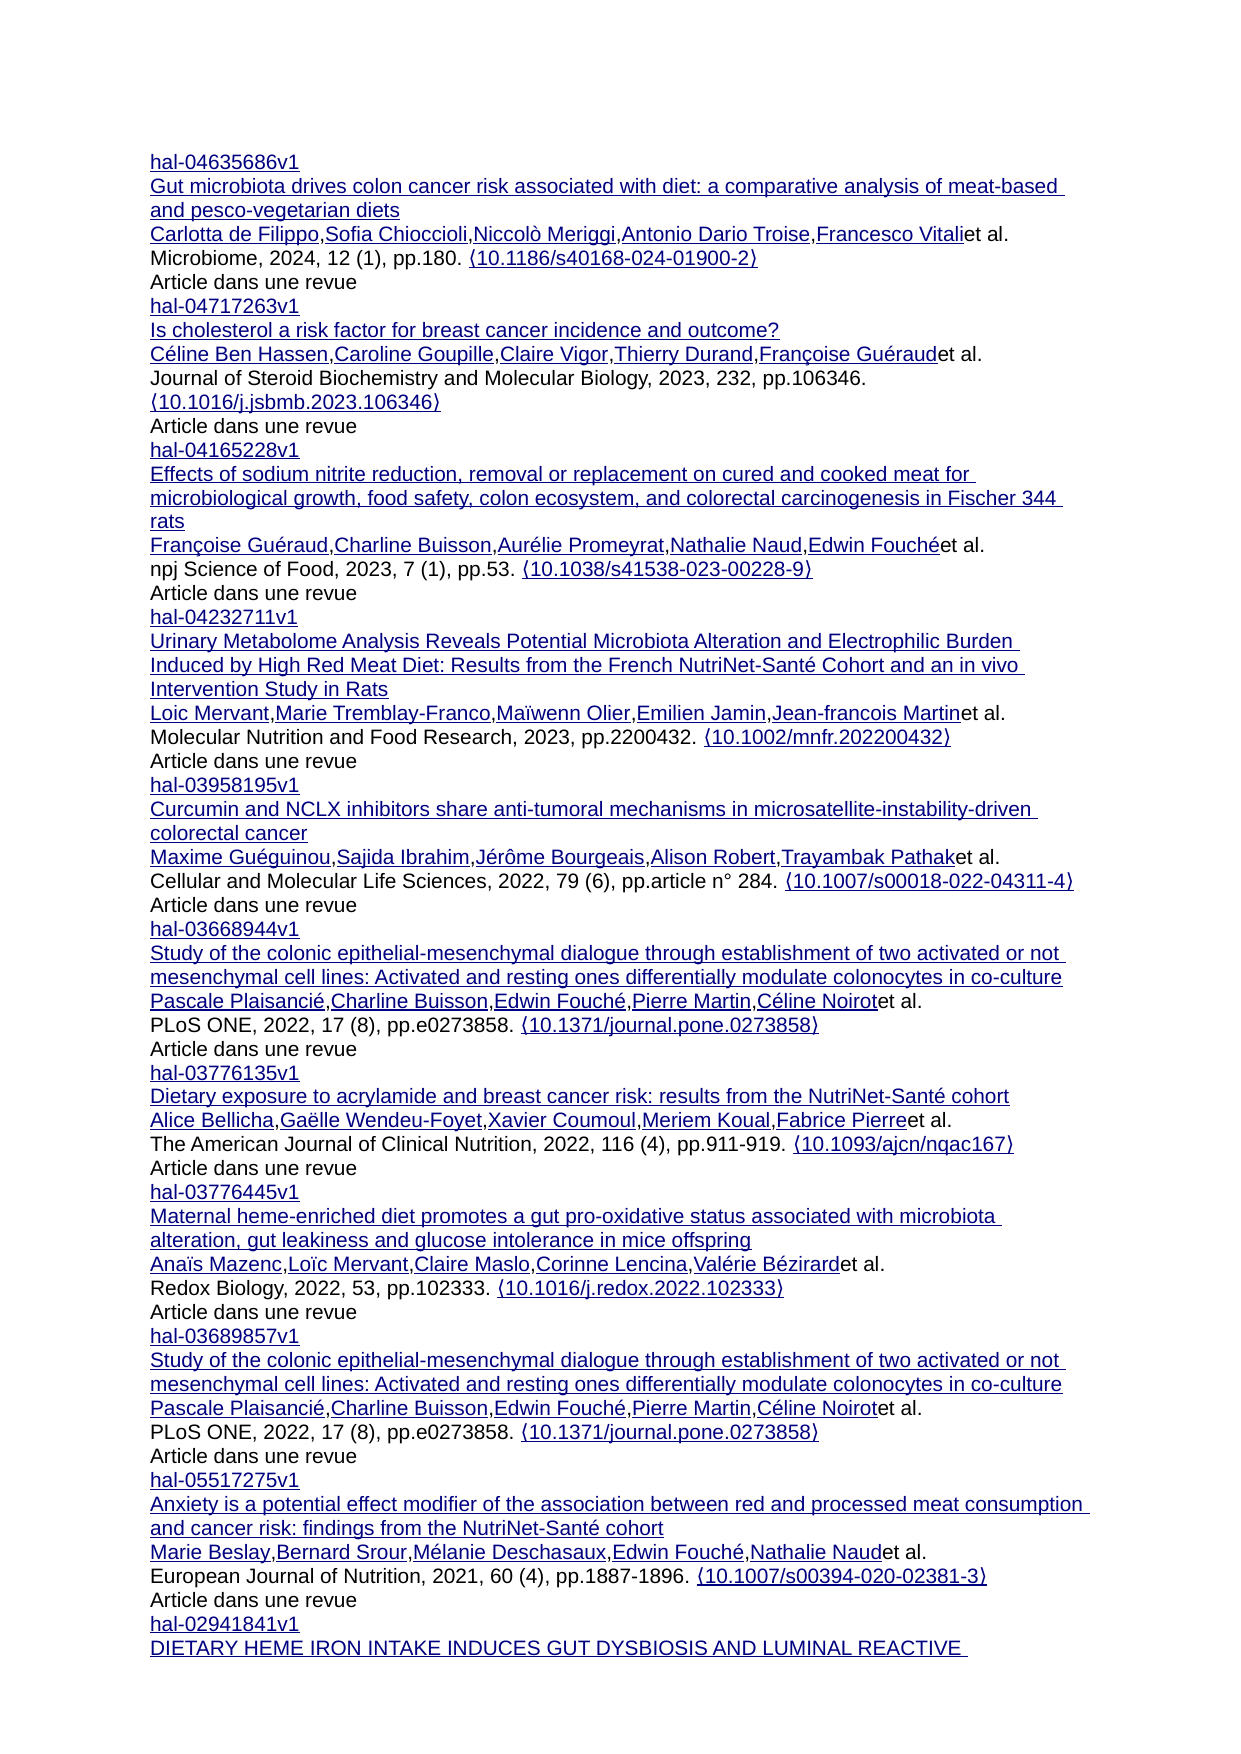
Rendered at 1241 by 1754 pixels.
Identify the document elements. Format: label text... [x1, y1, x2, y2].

table_cell Gut microbiota drives colon cancer risk associated with diet: a comparative analysis of meat-based and pesco-vegetarian diets Carlotta de Filippo,Sofia Chioccioli,Niccolò Meriggi,Antonio Dario Troise,Francesco Vitaliet al. Microbiome, 2024, 12 (1), pp.180. ⟨10.1186/s40168-024-01900-2⟩ Article dans une revue hal-04717263v1 [150, 174, 1090, 318]
table_cell hal-04635686v1 [150, 150, 1090, 174]
table_cell Is cholesterol a risk factor for breast cancer incidence and outcome? Céline Ben Hassen,Caroline Goupille,Claire Vigor,Thierry Durand,Françoise Guéraudet al. Journal of Steroid Biochemistry and Molecular Biology, 2023, 232, pp.106346. ⟨10.1016/j.jsbmb.2023.106346⟩ Article dans une revue hal-04165228v1 [150, 318, 1090, 461]
table_cell Curcumin and NCLX inhibitors share anti-tumoral mechanisms in microsatellite-instability-driven colorectal cancer Maxime Guéguinou,Sajida Ibrahim,Jérôme Bourgeais,Alison Robert,Trayambak Pathaket al. Cellular and Molecular Life Sciences, 2022, 79 (6), pp.article n° 284. ⟨10.1007/s00018-022-04311-4⟩ Article dans une revue hal-03668944v1 [150, 797, 1090, 941]
table_cell Anxiety is a potential effect modifier of the association between red and processed meat consumption [150, 1492, 1090, 1513]
table_cell Dietary exposure to acrylamide and breast cancer risk: results from the NutriNet-Santé cohort Alice Bellicha,Gaëlle Wendeu-Foyet,Xavier Coumoul,Meriem Koual,Fabrice Pierreet al. The American Journal of Clinical Nutrition, 2022, 116 (4), pp.911-919. ⟨10.1093/ajcn/nqac167⟩ Article dans une revue hal-03776445v1 [150, 1084, 1090, 1204]
table_cell DIETARY HEME IRON INTAKE INDUCES GUT DYSBIOSIS AND LUMINAL REACTIVE [150, 1635, 1090, 1659]
table_cell Study of the colonic epithelial-mesenchymal dialogue through establishment of two activated or not mesenchymal cell lines: Activated and resting ones differentially modulate colonocytes in co-culture Pascale Plaisancié,Charline Buisson,Edwin Fouché,Pierre Martin,Céline Noirotet al. PLoS ONE, 2022, 17 (8), pp.e0273858. ⟨10.1371/journal.pone.0273858⟩ Article dans une revue hal-05517275v1 [150, 1348, 1090, 1492]
table_cell Study of the colonic epithelial-mesenchymal dialogue through establishment of two activated or not mesenchymal cell lines: Activated and resting ones differentially modulate colonocytes in co-culture Pascale Plaisancié,Charline Buisson,Edwin Fouché,Pierre Martin,Céline Noirotet al. PLoS ONE, 2022, 17 (8), pp.e0273858. ⟨10.1371/journal.pone.0273858⟩ Article dans une revue hal-03776135v1 [150, 941, 1090, 1084]
table_cell Maternal heme-enriched diet promotes a gut pro-oxidative status associated with microbiota alteration, gut leakiness and glucose intolerance in mice offspring Anaïs Mazenc,Loïc Mervant,Claire Maslo,Corinne Lencina,Valérie Bézirardet al. Redox Biology, 2022, 53, pp.102333. ⟨10.1016/j.redox.2022.102333⟩ Article dans une revue hal-03689857v1 [150, 1204, 1090, 1348]
table_cell and cancer risk: findings from the NutriNet-Santé cohort Marie Beslay,Bernard Srour,Mélanie Deschasaux,Edwin Fouché,Nathalie Naudet al. European Journal of Nutrition, 2021, 60 (4), pp.1887-1896. ⟨10.1007/s00394-020-02381-3⟩ Article dans une revue hal-02941841v1 [150, 1514, 1090, 1635]
table_cell Effects of sodium nitrite reduction, removal or replacement on cured and cooked meat for microbiological growth, food safety, colon ecosystem, and colorectal carcinogenesis in Fischer 344 rats Françoise Guéraud,Charline Buisson,Aurélie Promeyrat,Nathalie Naud,Edwin Fouchéet al. npj Science of Food, 2023, 7 (1), pp.53. ⟨10.1038/s41538-023-00228-9⟩ Article dans une revue hal-04232711v1 [150, 461, 1090, 629]
table_cell Urinary Metabolome Analysis Reveals Potential Microbiota Alteration and Electrophilic Burden Induced by High Red Meat Diet: Results from the French NutriNet‐Santé Cohort and an in vivo Intervention Study in Rats Loic Mervant,Marie Tremblay-Franco,Maïwenn Olier,Emilien Jamin,Jean‐francois Martinet al. Molecular Nutrition and Food Research, 2023, pp.2200432. ⟨10.1002/mnfr.202200432⟩ Article dans une revue hal-03958195v1 [150, 629, 1090, 797]
